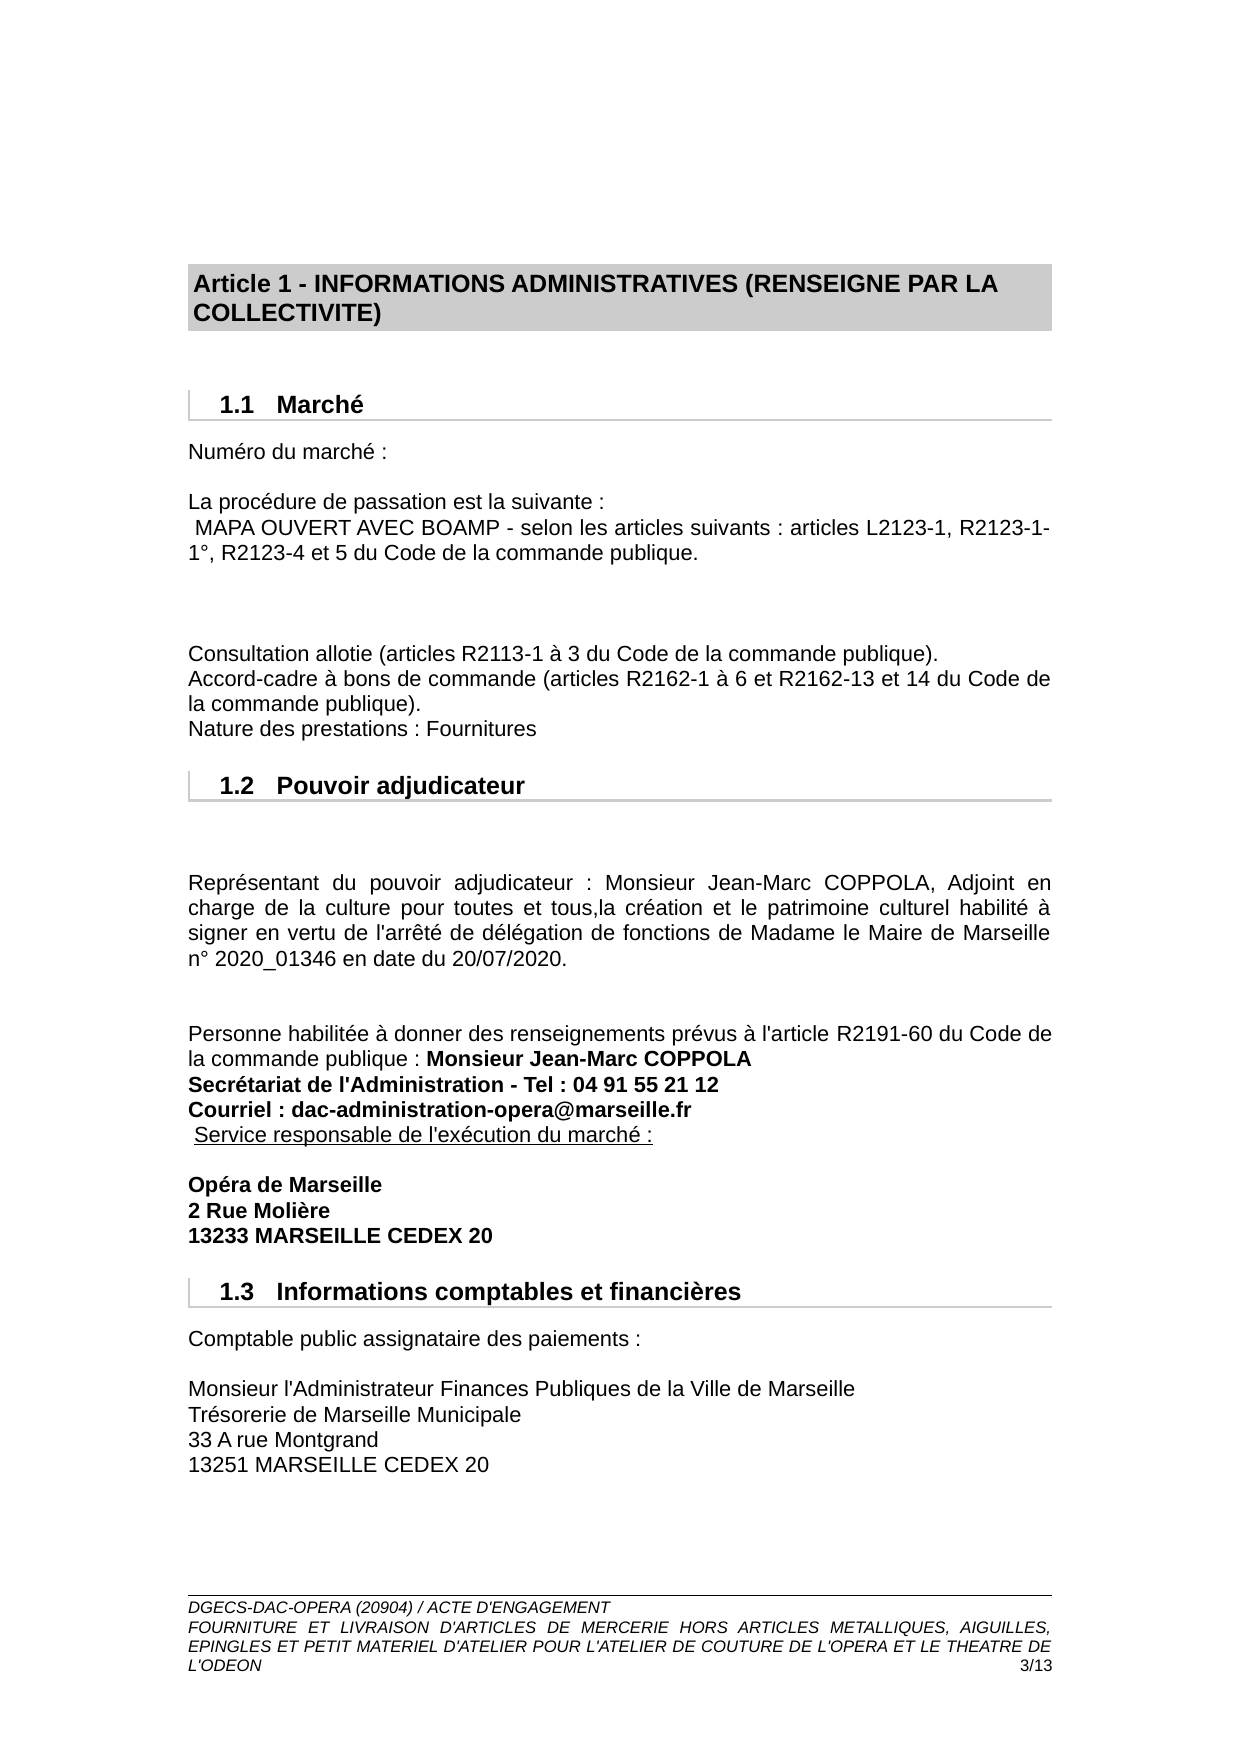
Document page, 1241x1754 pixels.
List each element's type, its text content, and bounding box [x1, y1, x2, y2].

text Courriel : dac-administration-opera@marseille.fr [188, 1097, 1052, 1122]
subtitle Informations comptables et financières [188, 1277, 1052, 1306]
text Consultation allotie (articles R2113-1 à 3 du Code de la commande publique). [188, 641, 1052, 666]
text Personne habilitée à donner des renseignements prévus à l'article R2191-60 du Code de la commande publique : Monsieur Jean-Marc COPPOLA [188, 1021, 1052, 1071]
text Nature des prestations : Fournitures [188, 716, 1052, 741]
text La procédure de passation est la suivante : [188, 489, 1052, 514]
subtitle Marché [190, 390, 1052, 419]
subtitle Pouvoir adjudicateur [190, 771, 1052, 799]
text Numéro du marché : [188, 439, 1052, 464]
text Opéra de Marseille [188, 1172, 1052, 1197]
text Service responsable de l'exécution du marché : [188, 1122, 1052, 1147]
text Trésorerie de Marseille Municipale [188, 1402, 1052, 1427]
text 2 Rue Molière [188, 1197, 1052, 1223]
text Représentant du pouvoir adjudicateur : Monsieur Jean-Marc COPPOLA, Adjoint en charge de la culture pour toutes et tous,la création et le patrimoine culturel habilité à signer en vertu de l'arrêté de délégation de fonctions de Madame le Maire de Marseille n° 2020_01346 en date du 20/07/2020. [188, 870, 1052, 971]
text Monsieur l'Administrateur Finances Publiques de la Ville de Marseille [188, 1376, 1052, 1402]
text 13233 MARSEILLE CEDEX 20 [188, 1223, 1052, 1248]
text Secrétariat de l'Administration - Tel : 04 91 55 21 12 [188, 1071, 1052, 1097]
text 13251 MARSEILLE CEDEX 20 [188, 1452, 1052, 1477]
text Accord-cadre à bons de commande (articles R2162-1 à 6 et R2162-13 et 14 du Code de la commande publique). [188, 666, 1052, 716]
subtitle INFORMATIONS ADMINISTRATIVES (RENSEIGNE PAR LA COLLECTIVITE) [190, 266, 1050, 329]
text Comptable public assignataire des paiements : [188, 1326, 1052, 1351]
text MAPA OUVERT AVEC BOAMP - selon les articles suivants : articles L2123-1, R2123-1-1°, R2123-4 et 5 du Code de la commande publique. [188, 514, 1052, 565]
text 33 A rue Montgrand [188, 1427, 1052, 1452]
